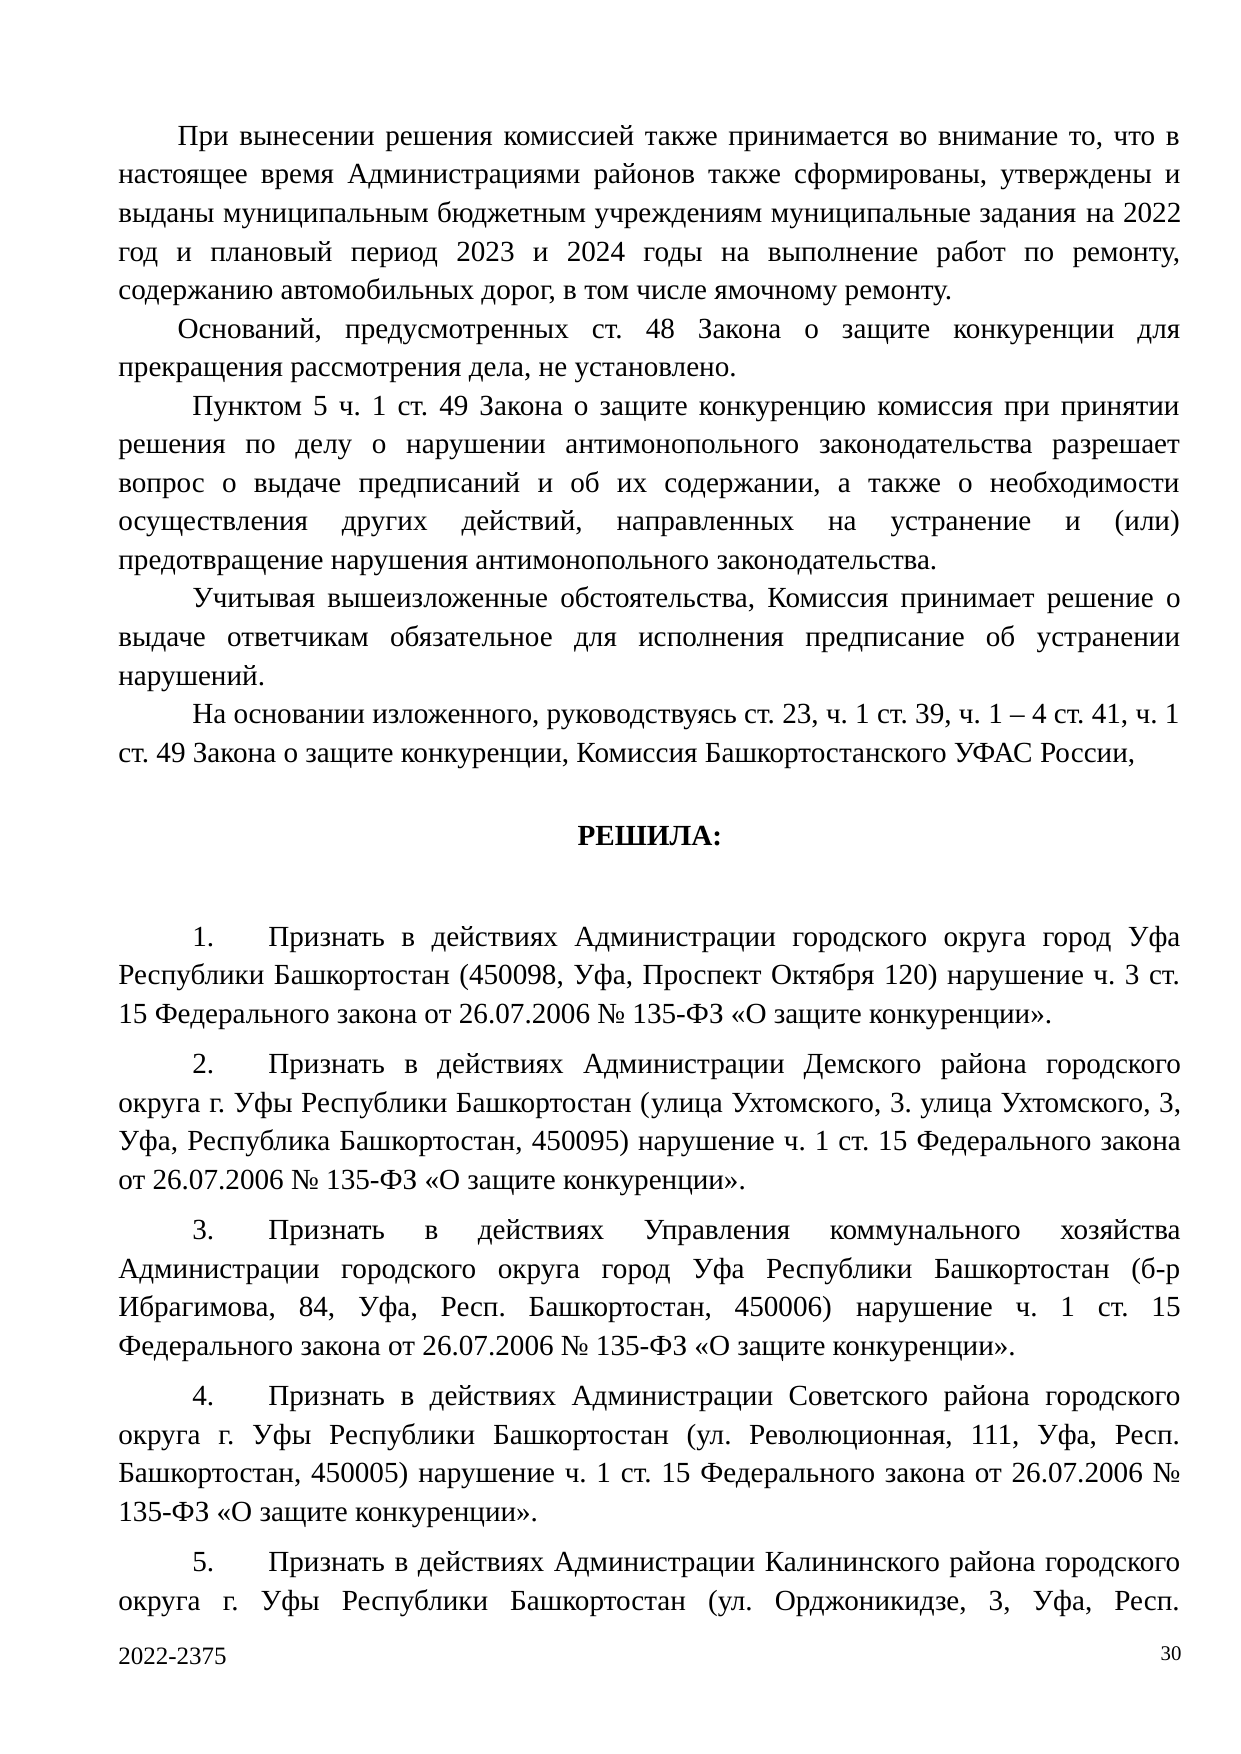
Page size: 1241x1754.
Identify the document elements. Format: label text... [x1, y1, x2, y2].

subtitle При вынесении решения комиссией также принимается во внимание то, что в настоящее время Администрациями районов также сформированы, утверждены и выданы муниципальным бюджетным учреждениям муниципальные задания на 2022 год и плановый период 2023 и 2024 годы на выполнение работ по ремонту, содержанию автомобильных дорог, в том числе ямочному ремонту. [118, 118, 1181, 306]
text РЕШИЛА: [118, 818, 1181, 851]
list Признать в действиях Администрации Советского района городского округа г. Уфы Республики Башкортостан (ул. Революционная, 111, Уфа, Респ. Башкортостан, 450005) нарушение ч. 1 ст. 15 Федерального закона от 26.07.2006 № 135-ФЗ «О защите конкуренции». [118, 1378, 1181, 1527]
list Признать в действиях Администрации Демского района городского округа г. Уфы Республики Башкортостан (улица Ухтомского, 3. улица Ухтомского, 3, Уфа, Республика Башкортостан, 450095) нарушение ч. 1 ст. 15 Федерального закона от 26.07.2006 № 135-ФЗ «О защите конкуренции». [118, 1046, 1181, 1195]
list Признать в действиях Администрации городского округа город Уфа Республики Башкортостан (450098, Уфа, Проспект Октября 120) нарушение ч. 3 ст. 15 Федерального закона от 26.07.2006 № 135-ФЗ «О защите конкуренции». [118, 919, 1181, 1029]
subtitle На основании изложенного, руководствуясь ст. 23, ч. 1 ст. 39, ч. 1 – 4 ст. 41, ч. 1 ст. 49 Закона о защите конкуренции, Комиссия Башкортостанского УФАС России, [118, 696, 1181, 768]
list Признать в действиях Управления коммунального хозяйства Администрации городского округа город Уфа Республики Башкортостан (б-р Ибрагимова, 84, Уфа, Респ. Башкортостан, 450006) нарушение ч. 1 ст. 15 Федерального закона от 26.07.2006 № 135-ФЗ «О защите конкуренции». [118, 1212, 1181, 1361]
text Пунктом 5 ч. 1 ст. 49 Закона о защите конкуренцию комиссия при принятии решения по делу о нарушении антимонопольного законодательства разрешает вопрос о выдаче предписаний и об их содержании, а также о необходимости осуществления других действий, направленных на устранение и (или) предотвращение нарушения антимонопольного законодательства. [118, 388, 1181, 576]
list Признать в действиях Администрации Калининского района городского округа г. Уфы Республики Башкортостан (ул. Орджоникидзе, 3, Уфа, Респ. [118, 1544, 1181, 1616]
subtitle Оснований, предусмотренных ст. 48 Закона о защите конкуренции для прекращения рассмотрения дела, не установлено. [118, 311, 1181, 383]
text Учитывая вышеизложенные обстоятельства, Комиссия принимает решение о выдаче ответчикам обязательное для исполнения предписание об устранении нарушений. [118, 581, 1181, 691]
